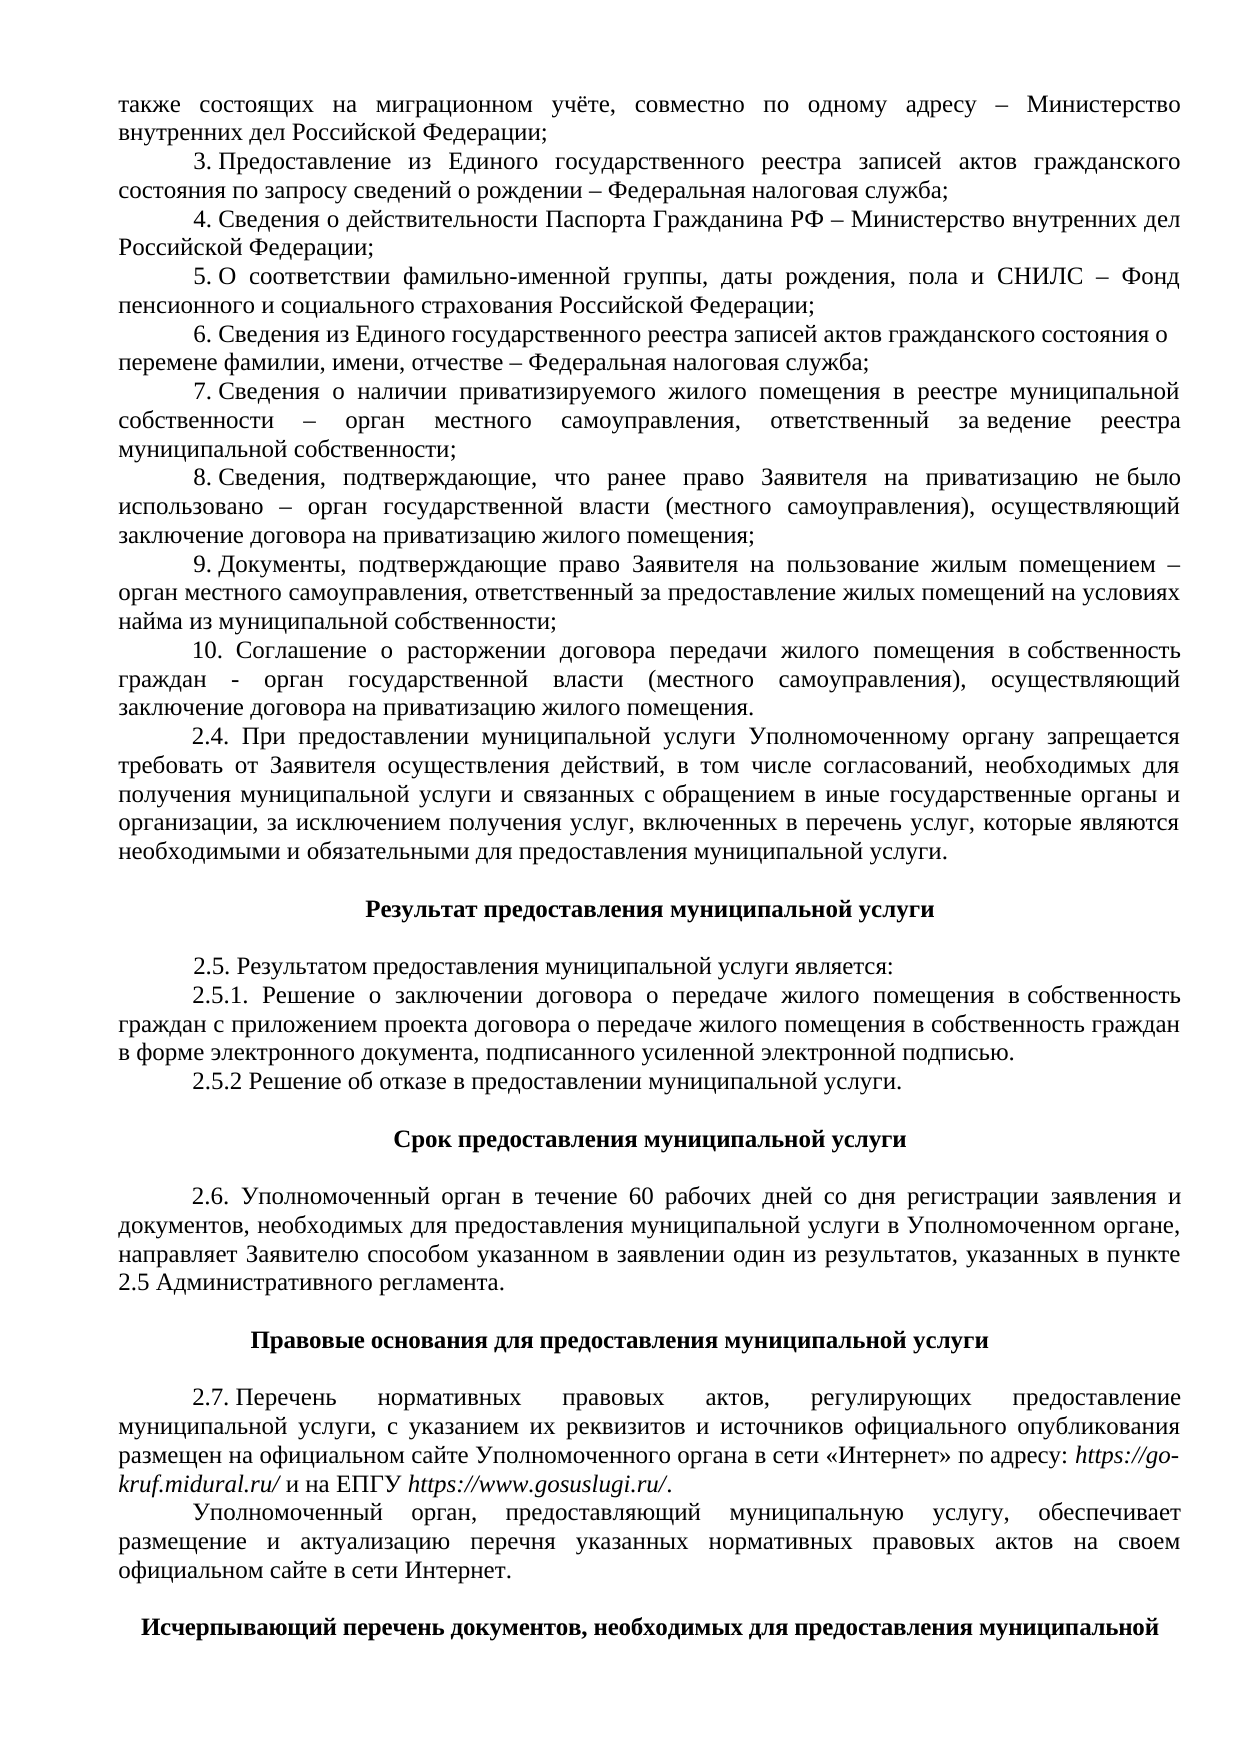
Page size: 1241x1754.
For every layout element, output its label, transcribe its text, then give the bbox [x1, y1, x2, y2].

text 2.4. При предоставлении муниципальной услуги Уполномоченному органу запрещается требовать от Заявителя осуществления действий, в том числе согласований, необходимых для получения муниципальной услуги и связанных с обращением в иные государственные органы и организации, за исключением получения услуг, включенных в перечень услуг, которые являются необходимыми и обязательными для предоставления муниципальной услуги. [118, 721, 1181, 865]
text 6. Сведения из Единого государственного реестра записей актов гражданского состояния о перемене фамилии, имени, отчестве – Федеральная налоговая служба; [118, 319, 1181, 376]
text Правовые основания для предоставления муниципальной услуги [118, 1325, 1121, 1354]
text 2.5. Результатом предоставления муниципальной услуги является: [118, 951, 1181, 980]
text Уполномоченный орган, предоставляющий муниципальную услугу, обеспечивает размещение и актуализацию перечня указанных нормативных правовых актов на своем официальном сайте в сети Интернет. [118, 1497, 1181, 1584]
text 9. Документы, подтверждающие право Заявителя на пользование жилым помещением – орган местного самоуправления, ответственный за предоставление жилых помещений на условиях найма из муниципальной собственности; [118, 549, 1181, 635]
text 7. Сведения о наличии приватизируемого жилого помещения в реестре муниципальной собственности – орган местного самоуправления, ответственный за ведение реестра муниципальной собственности; [118, 376, 1181, 462]
text 10. Соглашение о расторжении договора передачи жилого помещения в собственность граждан - орган государственной власти (местного самоуправления), осуществляющий заключение договора на приватизацию жилого помещения. [118, 635, 1181, 721]
text 8. Сведения, подтверждающие, что ранее право Заявителя на приватизацию не было использовано – орган государственной власти (местного самоуправления), осуществляющий заключение договора на приватизацию жилого помещения; [118, 462, 1181, 549]
text 2.5.2 Решение об отказе в предоставлении муниципальной услуги. [118, 1066, 1181, 1095]
text также состоящих на миграционном учёте, совместно по одному адресу – Министерство внутренних дел Российской Федерации; [118, 89, 1181, 146]
text 3. Предоставление из Единого государственного реестра записей актов гражданского состояния по запросу сведений о рождении – Федеральная налоговая служба; [118, 146, 1181, 204]
text 2.7. Перечень нормативных правовых актов, регулирующих предоставление муниципальной услуги, с указанием их реквизитов и источников официального опубликования размещен на официальном сайте Уполномоченного органа в сети «Интернет» по адресу: https://go-kruf.midural.ru/ и на ЕПГУ https://www.gosuslugi.ru/. [118, 1382, 1181, 1497]
text 4. Сведения о действительности Паспорта Гражданина РФ – Министерство внутренних дел Российской Федерации; [118, 204, 1181, 261]
text 2.5.1. Решение о заключении договора о передаче жилого помещения в собственность граждан с приложением проекта договора о передаче жилого помещения в собственность граждан в форме электронного документа, подписанного усиленной электронной подписью. [118, 980, 1181, 1066]
text 2.6. Уполномоченный орган в течение 60 рабочих дней со дня регистрации заявления и документов, необходимых для предоставления муниципальной услуги в Уполномоченном органе, направляет Заявителю способом указанном в заявлении один из результатов, указанных в пункте 2.5 Административного регламента. [118, 1181, 1181, 1296]
text Срок предоставления муниципальной услуги [118, 1124, 1181, 1152]
text Исчерпывающий перечень документов, необходимых для предоставления муниципальной [118, 1612, 1181, 1641]
text 5. О соответствии фамильно-именной группы, даты рождения, пола и СНИЛС – Фонд пенсионного и социального страхования Российской Федерации; [118, 261, 1181, 319]
text Результат предоставления муниципальной услуги [118, 894, 1181, 922]
